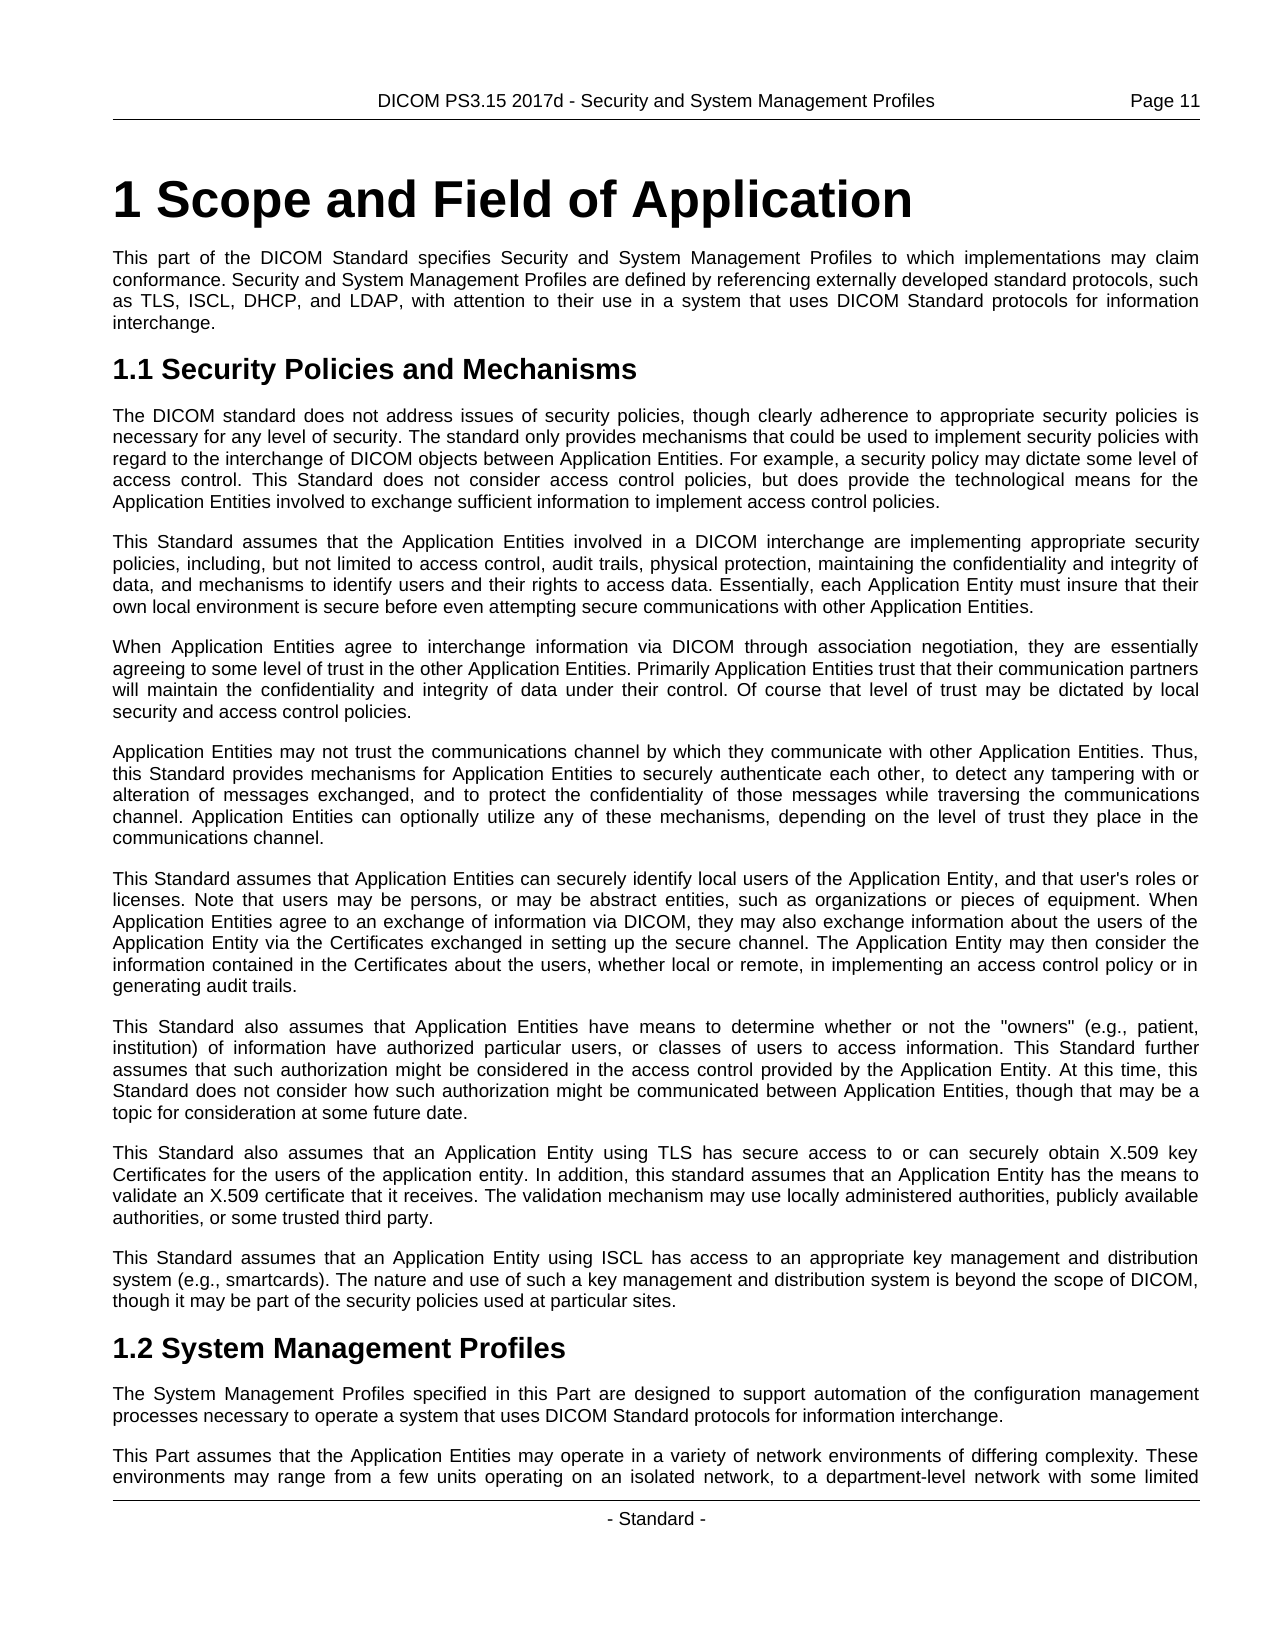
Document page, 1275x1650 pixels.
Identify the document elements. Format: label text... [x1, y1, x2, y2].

text This part of the DICOM Standard specifies Security and System Management Profiles to which implementations may claim conformance. Security and System Management Profiles are defined by referencing externally developed standard protocols, such as TLS, ISCL, DHCP, and LDAP, with attention to their use in a system that uses DICOM Standard protocols for information interchange. [112, 247, 1200, 333]
text This Standard assumes that Application Entities can securely identify local users of the Application Entity, and that user's roles or licenses. Note that users may be persons, or may be abstract entities, such as organizations or pieces of equipment. When Application Entities agree to an exchange of information via DICOM, they may also exchange information about the users of the Application Entity via the Certificates exchanged in setting up the secure channel. The Application Entity may then consider the information contained in the Certificates about the users, whether local or remote, in implementing an access control policy or in generating audit trails. [112, 867, 1200, 997]
text This Standard also assumes that Application Entities have means to determine whether or not the "owners" (e.g., patient, institution) of information have authorized particular users, or classes of users to access information. This Standard further assumes that such authorization might be considered in the access control provided by the Application Entity. At this time, this Standard does not consider how such authorization might be communicated between Application Entities, though that may be a topic for consideration at some future date. [112, 1016, 1200, 1123]
text This Part assumes that the Application Entities may operate in a variety of network environments of differing complexity. These environments may range from a few units operating on an isolated network, to a department-level network with some limited [112, 1445, 1200, 1488]
text 1 Scope and Field of Application [112, 169, 1200, 228]
text 1.1 Security Policies and Mechanisms [112, 352, 1200, 386]
text The System Management Profiles specified in this Part are designed to support automation of the configuration management processes necessary to operate a system that uses DICOM Standard protocols for information interchange. [112, 1383, 1200, 1426]
text This Standard assumes that the Application Entities involved in a DICOM interchange are implementing appropriate security policies, including, but not limited to access control, audit trails, physical protection, maintaining the confidentiality and integrity of data, and mechanisms to identify users and their rights to access data. Essentially, each Application Entity must insure that their own local environment is secure before even attempting secure communications with other Application Entities. [112, 531, 1200, 617]
text 1.2 System Management Profiles [112, 1331, 1200, 1364]
text This Standard assumes that an Application Entity using ISCL has access to an appropriate key management and distribution system (e.g., smartcards). The nature and use of such a key management and distribution system is beyond the scope of DICOM, though it may be part of the security policies used at particular sites. [112, 1247, 1200, 1312]
text The DICOM standard does not address issues of security policies, though clearly adherence to appropriate security policies is necessary for any level of security. The standard only provides mechanisms that could be used to implement security policies with regard to the interchange of DICOM objects between Application Entities. For example, a security policy may dictate some level of access control. This Standard does not consider access control policies, but does provide the technological means for the Application Entities involved to exchange sufficient information to implement access control policies. [112, 404, 1200, 512]
text Application Entities may not trust the communications channel by which they communicate with other Application Entities. Thus, this Standard provides mechanisms for Application Entities to securely authenticate each other, to detect any tampering with or alteration of messages exchanged, and to protect the confidentiality of those messages while traversing the communications channel. Application Entities can optionally utilize any of these mechanisms, depending on the level of trust they place in the communications channel. [112, 741, 1200, 849]
text When Application Entities agree to interchange information via DICOM through association negotiation, they are essentially agreeing to some level of trust in the other Application Entities. Primarily Application Entities trust that their communication partners will maintain the confidentiality and integrity of data under their control. Of course that level of trust may be dictated by local security and access control policies. [112, 636, 1200, 722]
text This Standard also assumes that an Application Entity using TLS has secure access to or can securely obtain X.509 key Certificates for the users of the application entity. In addition, this standard assumes that an Application Entity has the means to validate an X.509 certificate that it receives. The validation mechanism may use locally administered authorities, publicly available authorities, or some trusted third party. [112, 1142, 1200, 1228]
